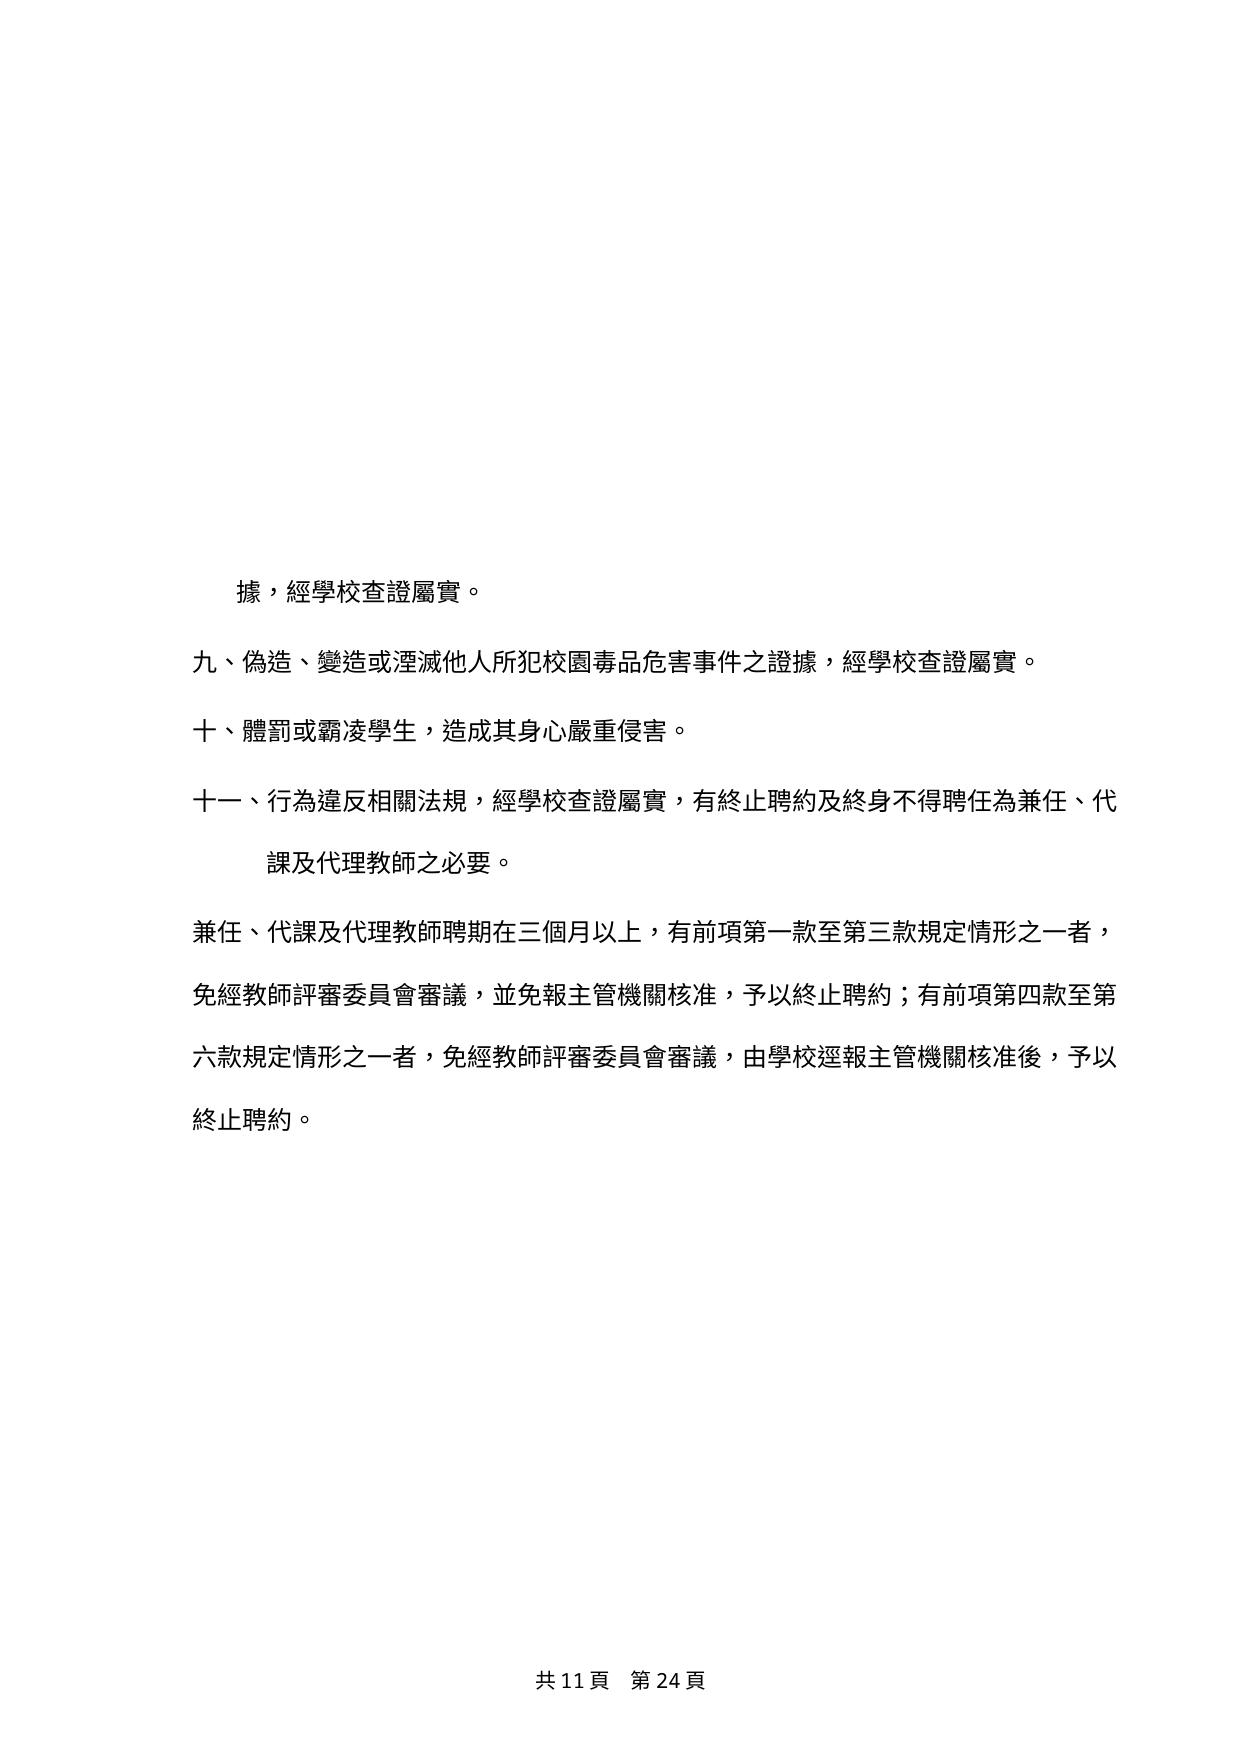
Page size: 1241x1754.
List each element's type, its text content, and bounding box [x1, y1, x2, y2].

text 九、偽造、變造或湮滅他人所犯校園毒品危害事件之證據，經學校查證屬實。 [192, 619, 1122, 681]
text 據，經學校查證屬實。 [192, 549, 1122, 612]
text 兼任、代課及代理教師聘期在三個月以上，有前項第一款至第三款規定情形之一者，免經教師評審委員會審議，並免報主管機關核准，予以終止聘約；有前項第四款至第六款規定情形之一者，免經教師評審委員會審議，由學校逕報主管機關核准後，予以終止聘約。 [192, 889, 1122, 1139]
text 十、體罰或霸凌學生，造成其身心嚴重侵害。 [192, 688, 1122, 751]
text 十一、行為違反相關法規，經學校查證屬實，有終止聘約及終身不得聘任為兼任、代課及代理教師之必要。 [192, 757, 1122, 882]
